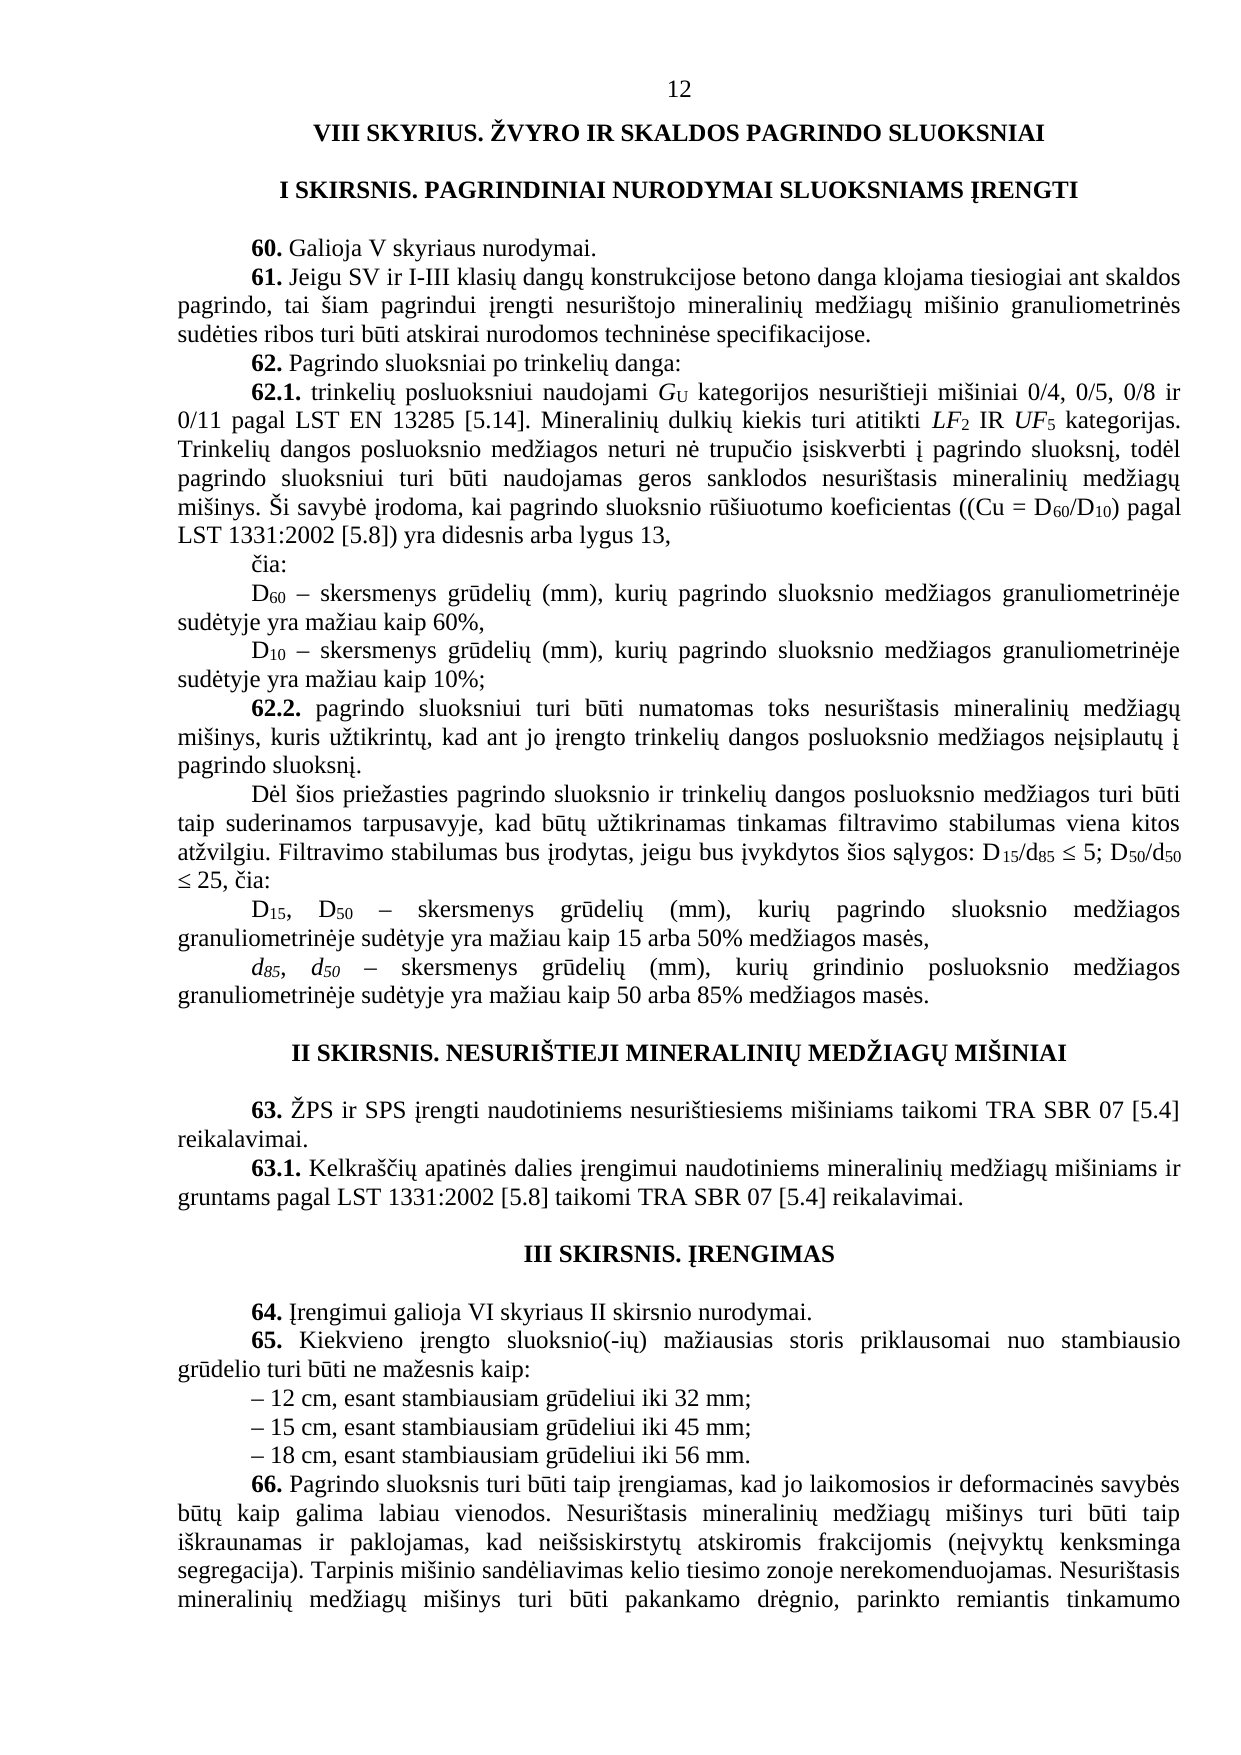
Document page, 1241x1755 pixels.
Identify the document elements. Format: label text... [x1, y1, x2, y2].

text – 15 cm, esant stambiausiam grūdeliui iki 45 mm; [177, 1412, 1181, 1441]
text – 12 cm, esant stambiausiam grūdeliui iki 32 mm; [177, 1383, 1181, 1412]
text 65. Kiekvieno įrengto sluoksnio(-ių) mažiausias storis priklausomai nuo stambiausio grūdelio turi būti ne mažesnis kaip: [177, 1326, 1181, 1383]
text VIII SKYRIUS. ŽVYRO IR SKALDOS PAGRINDO SLUOKSNIAI [177, 118, 1181, 147]
text 62. Pagrindo sluoksniai po trinkelių danga: [177, 348, 1181, 377]
text II SKIRSNIS. NESURIŠTIEJI MINERALINIŲ MEDŽIAGŲ MIŠINIAI [177, 1038, 1181, 1067]
text 61. Jeigu SV ir I-III klasių dangų konstrukcijose betono danga klojama tiesiogiai ant skaldos pagrindo, tai šiam pagrindui įrengti nesurištojo mineralinių medžiagų mišinio granuliometrinės sudėties ribos turi būti atskirai nurodomos techninėse specifikacijose. [177, 262, 1181, 348]
text 66. Pagrindo sluoksnis turi būti taip įrengiamas, kad jo laikomosios ir deformacinės savybės būtų kaip galima labiau vienodos. Nesurištasis mineralinių medžiagų mišinys turi būti taip iškraunamas ir paklojamas, kad neišsiskirstytų atskiromis frakcijomis (neįvyktų kenksminga segregacija). Tarpinis mišinio sandėliavimas kelio tiesimo zonoje nerekomenduojamas. Nesurištasis mineralinių medžiagų mišinys turi būti pakankamo drėgnio, parinkto remiantis tinkamumo [177, 1469, 1181, 1613]
text III SKIRSNIS. ĮRENGIMAS [177, 1239, 1181, 1268]
text 62.1. trinkelių posluoksniui naudojami GU kategorijos nesurištieji mišiniai 0/4, 0/5, 0/8 ir 0/11 pagal LST EN 13285 [5.14]. Mineralinių dulkių kiekis turi atitikti LF2 IR UF5 kategorijas. Trinkelių dangos posluoksnio medžiagos neturi nė trupučio įsiskverbti į pagrindo sluoksnį, todėl pagrindo sluoksniui turi būti naudojamas geros sanklodos nesurištasis mineralinių medžiagų mišinys. Ši savybė įrodoma, kai pagrindo sluoksnio rūšiuotumo koeficientas ((Cu = D60/D10) pagal LST 1331:2002 [5.8]) yra didesnis arba lygus 13, [177, 377, 1181, 549]
text 62.2. pagrindo sluoksniui turi būti numatomas toks nesurištasis mineralinių medžiagų mišinys, kuris užtikrintų, kad ant jo įrengto trinkelių dangos posluoksnio medžiagos neįsiplautų į pagrindo sluoksnį. [177, 693, 1181, 779]
text d85, d50 – skersmenys grūdelių (mm), kurių grindinio posluoksnio medžiagos granuliometrinėje sudėtyje yra mažiau kaip 50 arba 85% medžiagos masės. [177, 952, 1181, 1009]
text 60. Galioja V skyriaus nurodymai. [177, 233, 1181, 262]
text – 18 cm, esant stambiausiam grūdeliui iki 56 mm. [177, 1441, 1181, 1469]
text Dėl šios priežasties pagrindo sluoksnio ir trinkelių dangos posluoksnio medžiagos turi būti taip suderinamos tarpusavyje, kad būtų užtikrinamas tinkamas filtravimo stabilumas viena kitos atžvilgiu. Filtravimo stabilumas bus įrodytas, jeigu bus įvykdytos šios sąlygos: D15/d85 ≤ 5; D50/d50 ≤ 25, čia: [177, 779, 1181, 894]
text D60 – skersmenys grūdelių (mm), kurių pagrindo sluoksnio medžiagos granuliometrinėje sudėtyje yra mažiau kaip 60%, [177, 578, 1181, 636]
text 63.1. Kelkraščių apatinės dalies įrengimui naudotiniems mineralinių medžiagų mišiniams ir gruntams pagal LST 1331:2002 [5.8] taikomi TRA SBR 07 [5.4] reikalavimai. [177, 1153, 1181, 1211]
text 63. ŽPS ir SPS įrengti naudotiniems nesurištiesiems mišiniams taikomi TRA SBR 07 [5.4] reikalavimai. [177, 1096, 1181, 1153]
text D15, D50 – skersmenys grūdelių (mm), kurių pagrindo sluoksnio medžiagos granuliometrinėje sudėtyje yra mažiau kaip 15 arba 50% medžiagos masės, [177, 894, 1181, 952]
text 64. Įrengimui galioja VI skyriaus II skirsnio nurodymai. [177, 1297, 1181, 1326]
text čia: [177, 549, 1181, 578]
text D10 – skersmenys grūdelių (mm), kurių pagrindo sluoksnio medžiagos granuliometrinėje sudėtyje yra mažiau kaip 10%; [177, 636, 1181, 693]
text I SKIRSNIS. PAGRINDINIAI NURODYMAI SLUOKSNIAMS ĮRENGTI [177, 176, 1181, 204]
